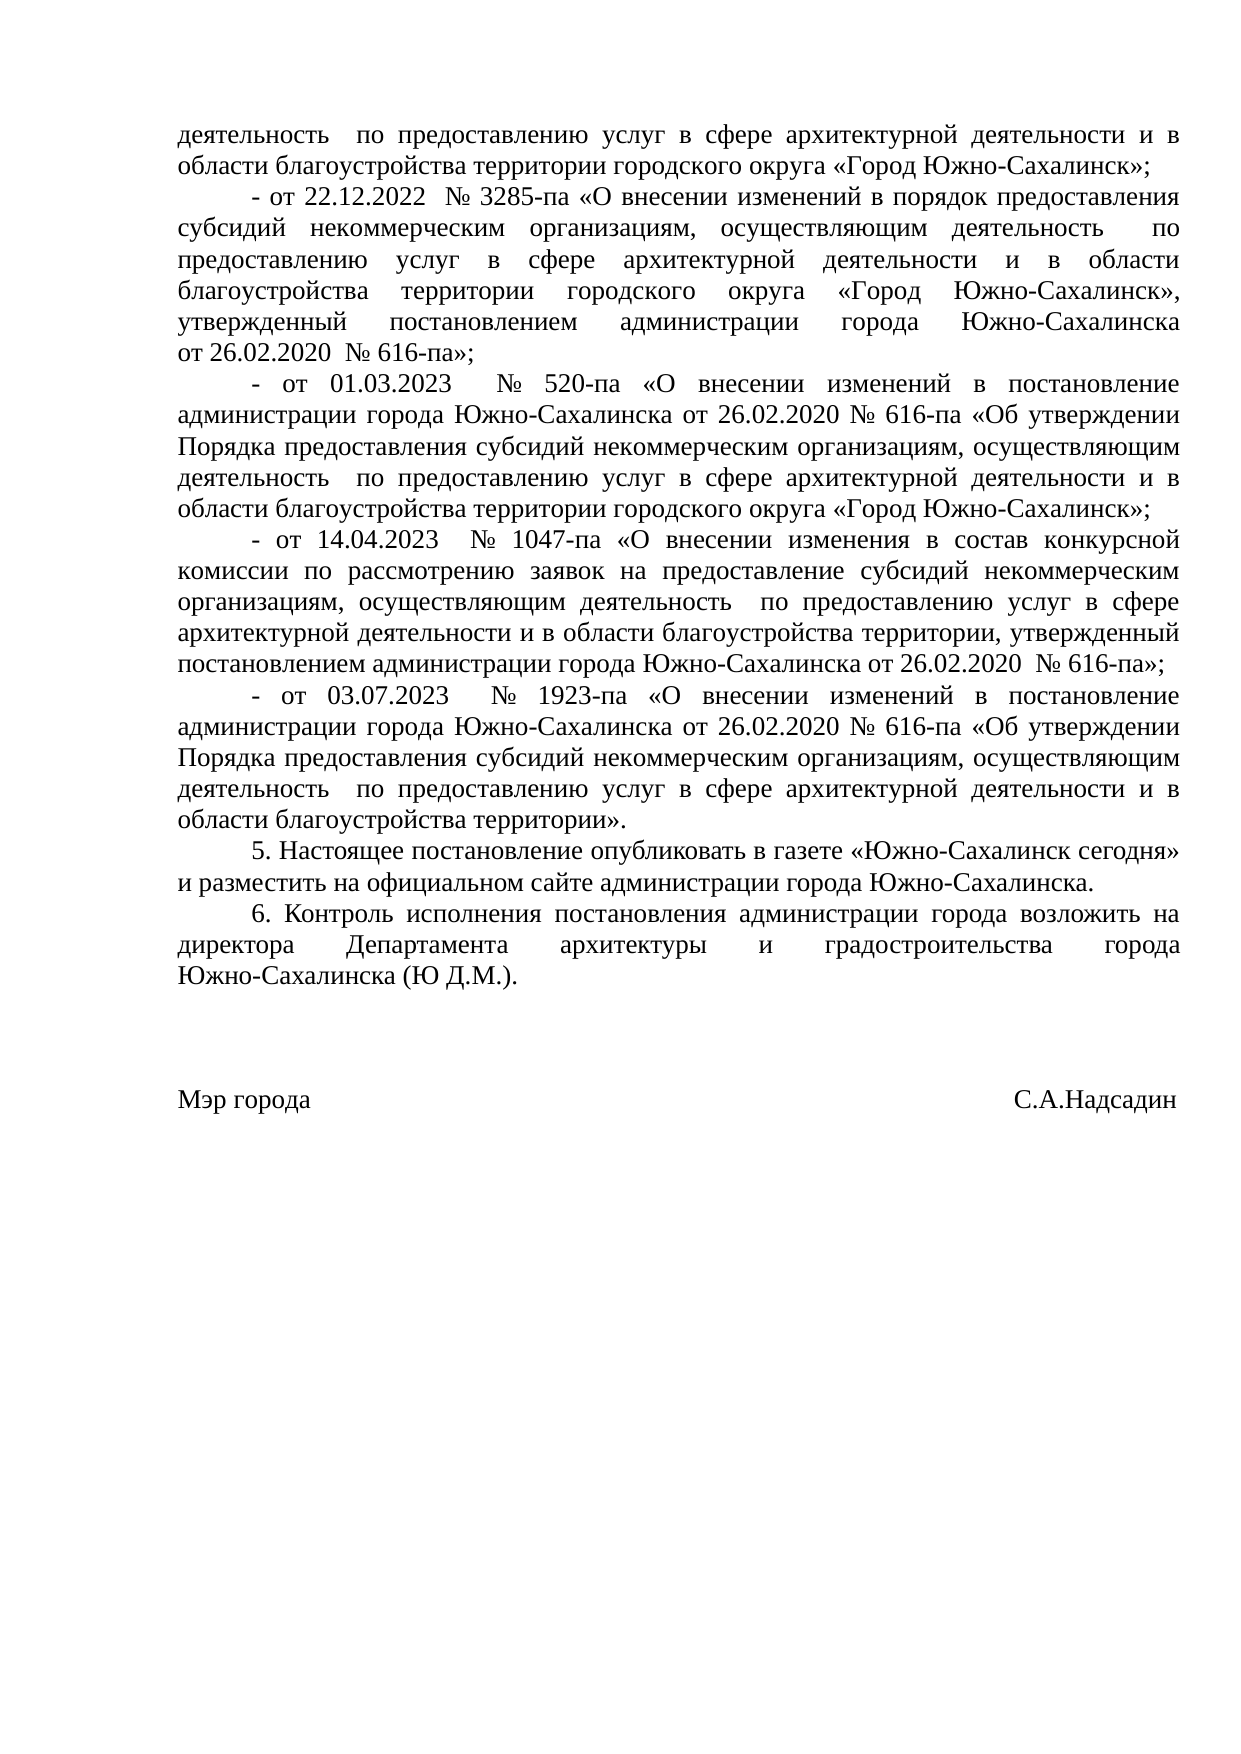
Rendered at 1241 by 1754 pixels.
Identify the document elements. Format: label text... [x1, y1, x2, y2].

text - от 22.12.2022 № 3285-па «О внесении изменений в порядок предоставления субсидий некоммерческим организациям, осуществляющим деятельность по предоставлению услуг в сфере архитектурной деятельности и в области благоустройства территории городского округа «Город Южно-Сахалинск», утвержденный постановлением администрации города Южно-Сахалинска от 26.02.2020 № 616-па»; [177, 180, 1181, 367]
text 6. Контроль исполнения постановления администрации города возложить на директора Департамента архитектуры и градостроительства города Южно-Сахалинска (Ю Д.М.). [177, 897, 1181, 990]
text Мэр города С.А.Надсадин [177, 1084, 1181, 1115]
text деятельность по предоставлению услуг в сфере архитектурной деятельности и в области благоустройства территории городского округа «Город Южно-Сахалинск»; [177, 118, 1181, 180]
text 5. Настоящее постановление опубликовать в газете «Южно-Сахалинск сегодня» и разместить на официальном сайте администрации города Южно-Сахалинска. [177, 834, 1181, 897]
text - от 14.04.2023 № 1047-па «О внесении изменения в состав конкурсной комиссии по рассмотрению заявок на предоставление субсидий некоммерческим организациям, осуществляющим деятельность по предоставлению услуг в сфере архитектурной деятельности и в области благоустройства территории, утвержденный постановлением администрации города Южно-Сахалинска от 26.02.2020 № 616-па»; [177, 523, 1181, 679]
text - от 01.03.2023 № 520-па «О внесении изменений в постановление администрации города Южно-Сахалинска от 26.02.2020 № 616-па «Об утверждении Порядка предоставления субсидий некоммерческим организациям, осуществляющим деятельность по предоставлению услуг в сфере архитектурной деятельности и в области благоустройства территории городского округа «Город Южно-Сахалинск»; [177, 367, 1181, 523]
text - от 03.07.2023 № 1923-па «О внесении изменений в постановление администрации города Южно-Сахалинска от 26.02.2020 № 616-па «Об утверждении Порядка предоставления субсидий некоммерческим организациям, осуществляющим деятельность по предоставлению услуг в сфере архитектурной деятельности и в области благоустройства территории». [177, 679, 1181, 834]
